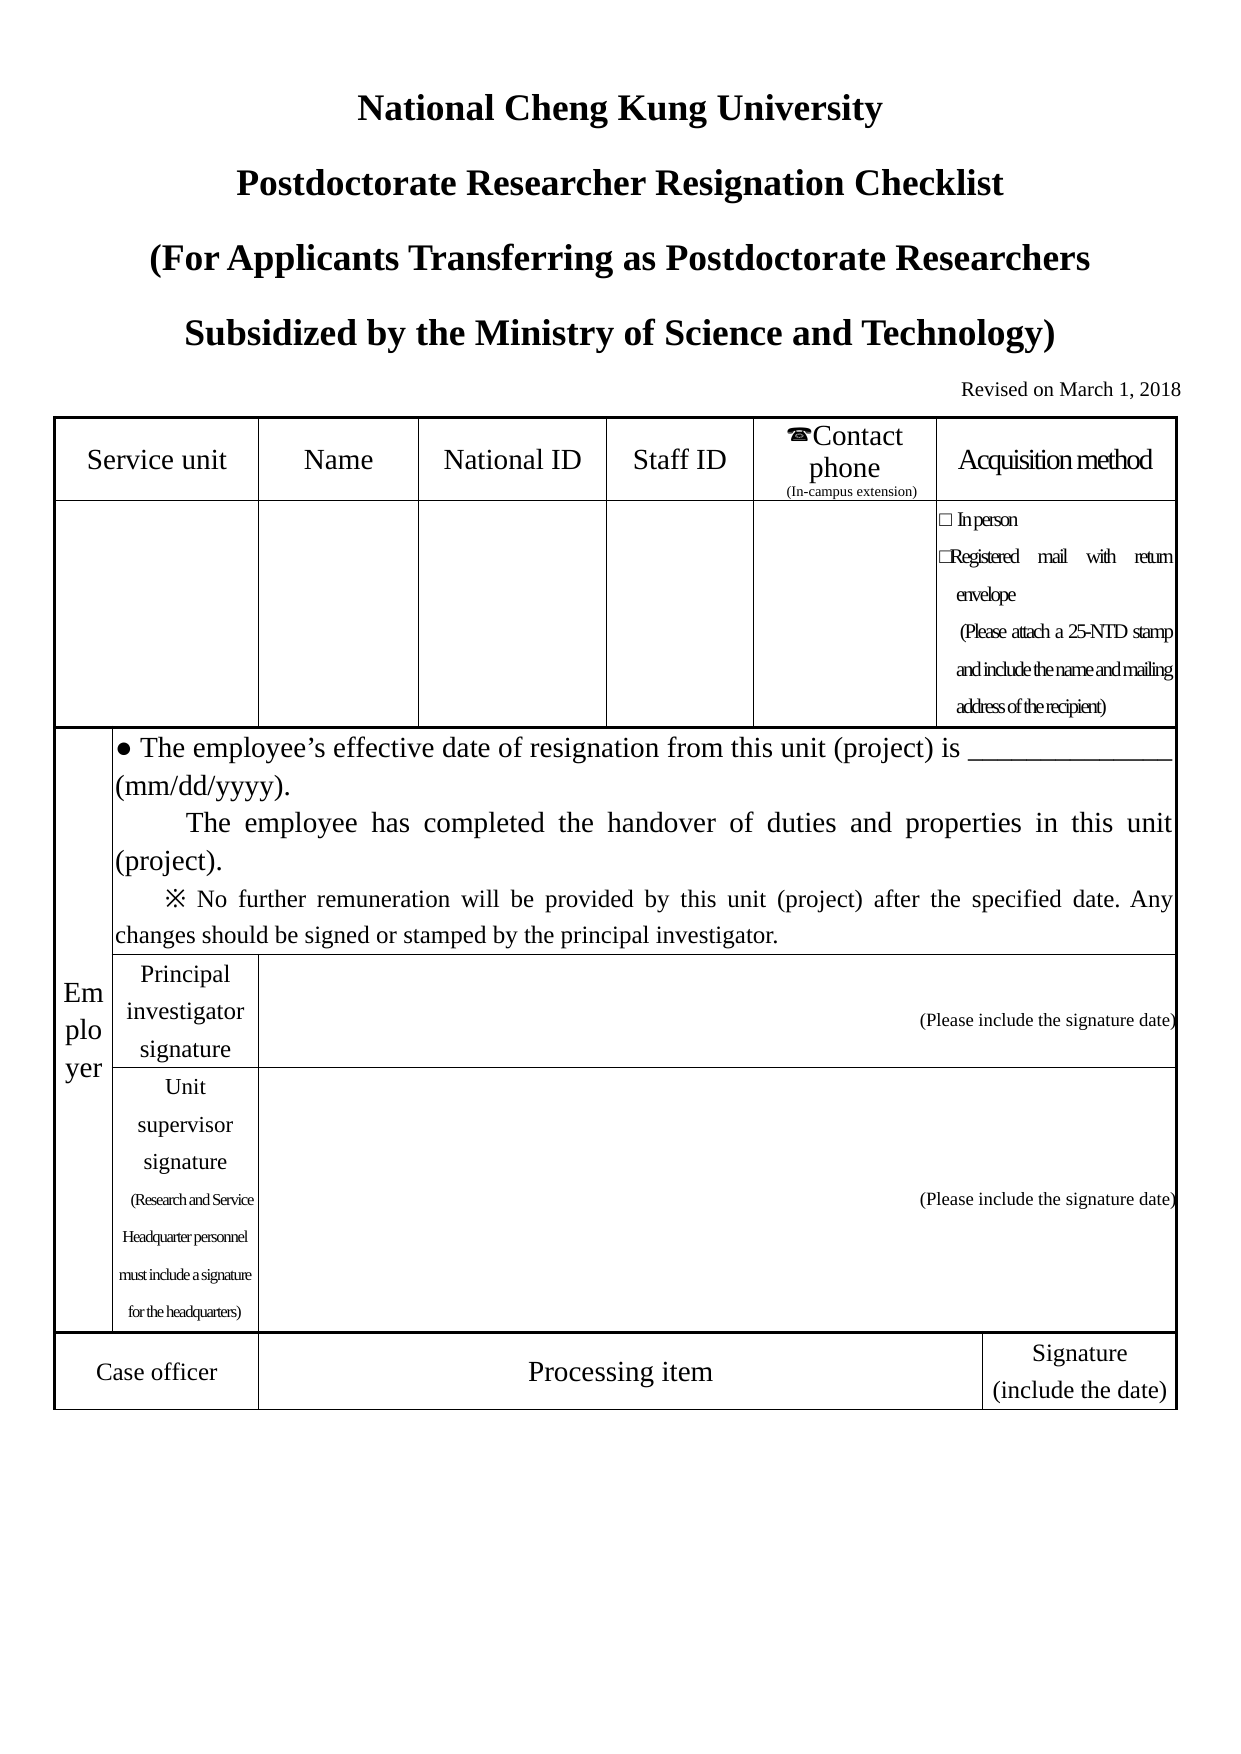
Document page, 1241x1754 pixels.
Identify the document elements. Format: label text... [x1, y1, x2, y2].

table_cell (Please include the signature date) [259, 955, 1175, 1067]
table_cell [56, 501, 258, 726]
table_header Acquisition method [937, 419, 1175, 499]
text National Cheng Kung University [59, 71, 1181, 146]
table_cell [754, 501, 936, 726]
table_cell Employer [56, 729, 112, 1331]
table_cell Signature (include the date) [983, 1334, 1175, 1409]
table_cell □ In person □Registered mail with return envelope (Please attach a 25-NTD stamp and include the name and mailing address of the recipient) [937, 501, 1175, 726]
text Revised on March 1, 2018 [59, 371, 1181, 408]
table_header Contact phone (In-campus extension) [754, 419, 936, 499]
table_cell Case officer [56, 1334, 258, 1409]
table_header National ID [419, 419, 606, 499]
table_cell Processing item [259, 1334, 982, 1409]
table_cell Unit supervisor signature (Research and Service Headquarter personnel must include a signature for the headquarters) [113, 1068, 258, 1331]
table_cell Principal investigator signature [113, 955, 258, 1067]
table_cell (Please include the signature date) [259, 1068, 1175, 1331]
table_cell [259, 501, 418, 726]
table_cell [607, 501, 753, 726]
table_cell ● The employee’s effective date of resignation from this unit (project) is ______________ (mm/dd/yyyy). The employee has completed the handover of duties and properties in this unit (project). ※ No further remuneration will be provided by this unit (project) after the specified date. Any changes should be signed or stamped by the principal investigator. [113, 729, 1175, 954]
table_header Service unit [56, 419, 258, 499]
text Postdoctorate Researcher Resignation Checklist [59, 146, 1181, 221]
text (For Applicants Transferring as Postdoctorate Researchers Subsidized by the Ministry of Science and Technology) [59, 221, 1181, 371]
table_header Name [259, 419, 418, 499]
table_header Staff ID [607, 419, 753, 499]
table_cell [419, 501, 606, 726]
